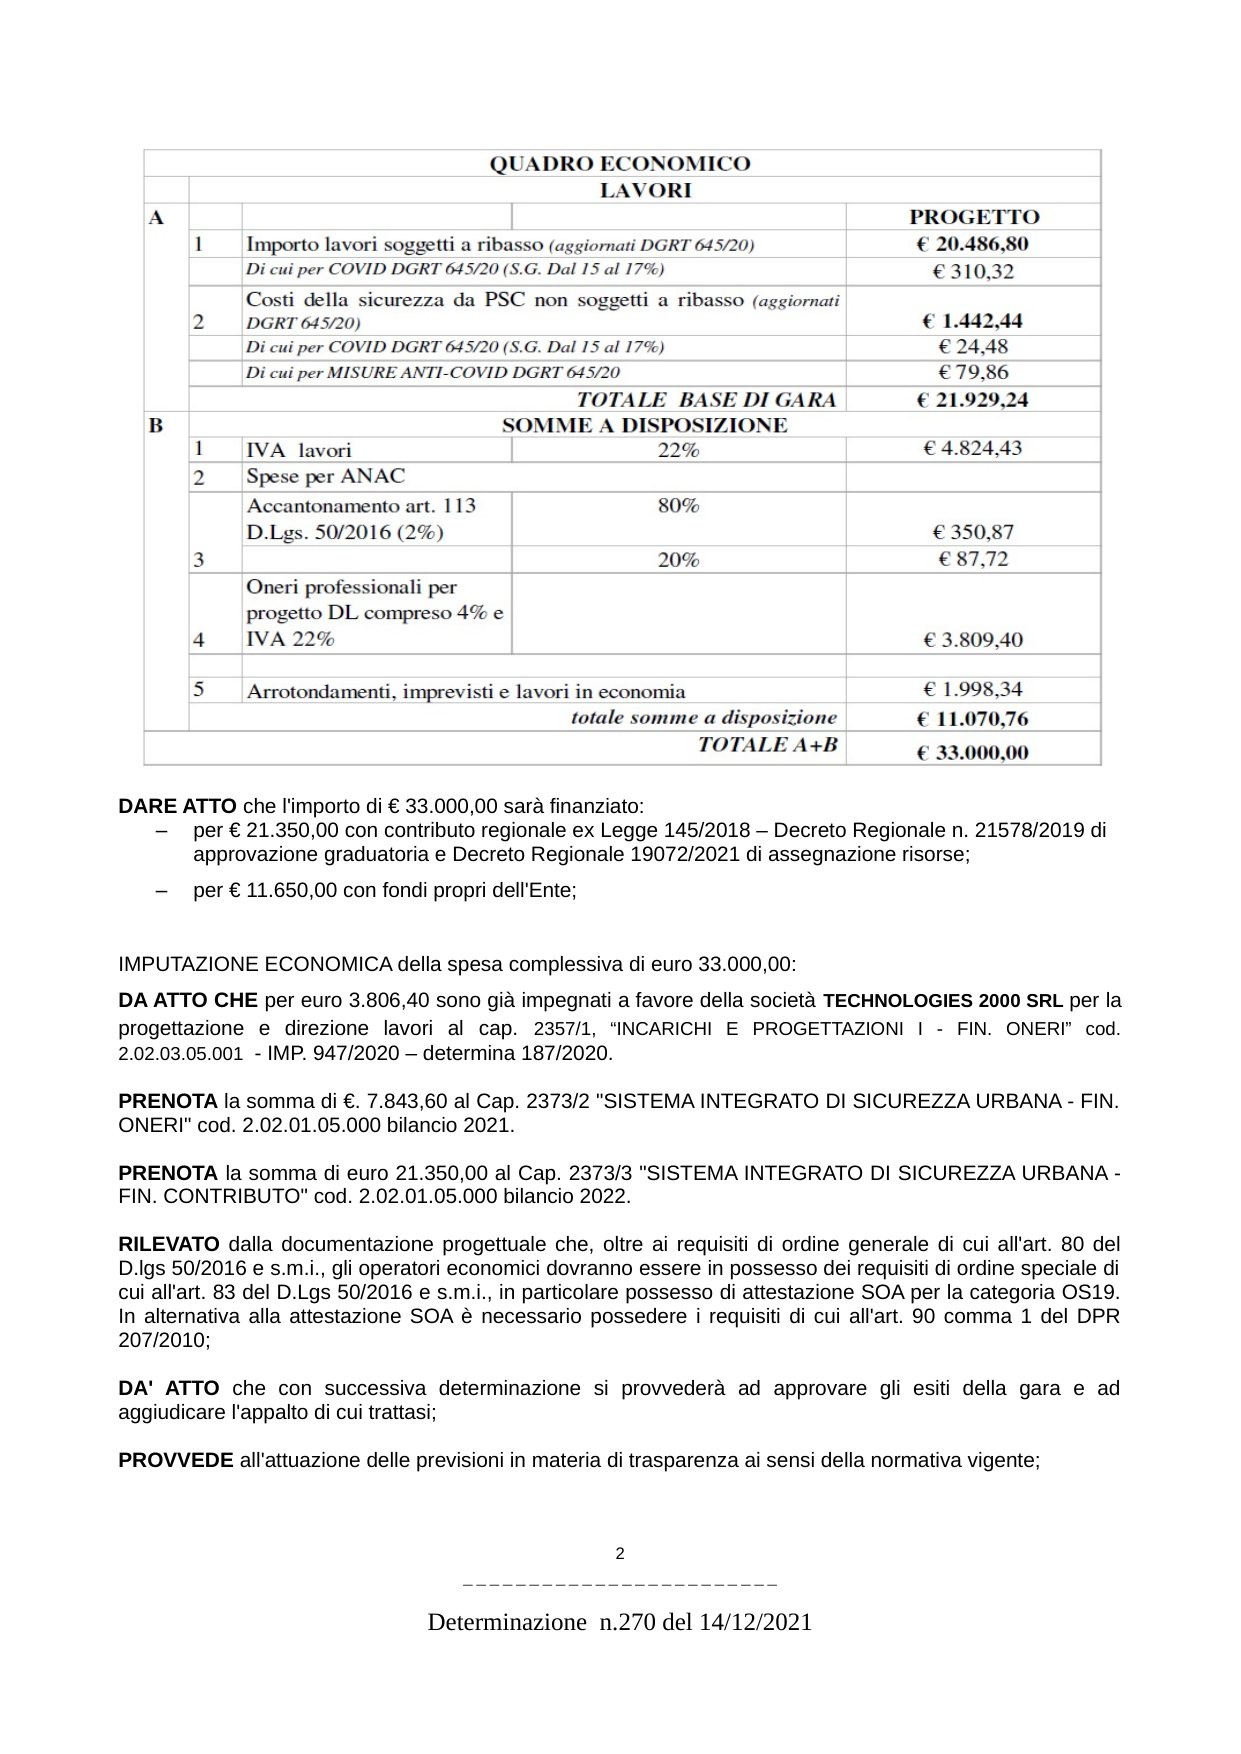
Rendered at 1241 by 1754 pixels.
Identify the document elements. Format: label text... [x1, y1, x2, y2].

picture [132, 142, 1108, 770]
text DARE ATTO che l'importo di € 33.000,00 sarà finanziato: [118, 794, 1122, 818]
list per € 11.650,00 con fondi propri dell'Ente; [156, 878, 1122, 902]
text PROVVEDE all'attuazione delle previsioni in materia di trasparenza ai sensi della normativa vigente; [118, 1448, 1122, 1472]
text PRENOTA la somma di euro 21.350,00 al Cap. 2373/3 "SISTEMA INTEGRATO DI SICUREZZA URBANA - FIN. CONTRIBUTO" cod. 2.02.01.05.000 bilancio 2022. [118, 1160, 1122, 1208]
text PRENOTA la somma di €. 7.843,60 al Cap. 2373/2 "SISTEMA INTEGRATO DI SICUREZZA URBANA - FIN. ONERI" cod. 2.02.01.05.000 bilancio 2021. [118, 1088, 1122, 1136]
text IMPUTAZIONE ECONOMICA della spesa complessiva di euro 33.000,00: [118, 951, 1122, 975]
text DA ATTO CHE per euro 3.806,40 sono già impegnati a favore della società TECHNOLOGIES 2000 SRL per la progettazione e direzione lavori al cap. 2357/1, “INCARICHI E PROGETTAZIONI I - FIN. ONERI” cod. 2.02.03.05.001 - IMP. 947/2020 – determina 187/2020. [118, 988, 1122, 1064]
text DA' ATTO che con successiva determinazione si provvederà ad approvare gli esiti della gara e ad aggiudicare l'appalto di cui trattasi; [118, 1376, 1122, 1424]
text RILEVATO dalla documentazione progettuale che, oltre ai requisiti di ordine generale di cui all'art. 80 del D.lgs 50/2016 e s.m.i., gli operatori economici dovranno essere in possesso dei requisiti di ordine speciale di cui all'art. 83 del D.Lgs 50/2016 e s.m.i., in particolare possesso di attestazione SOA per la categoria OS19. In alternativa alla attestazione SOA è necessario possedere i requisiti di cui all'art. 90 comma 1 del DPR 207/2010; [118, 1232, 1122, 1352]
list per € 21.350,00 con contributo regionale ex Legge 145/2018 – Decreto Regionale n. 21578/2019 di approvazione graduatoria e Decreto Regionale 19072/2021 di assegnazione risorse; [156, 818, 1122, 866]
